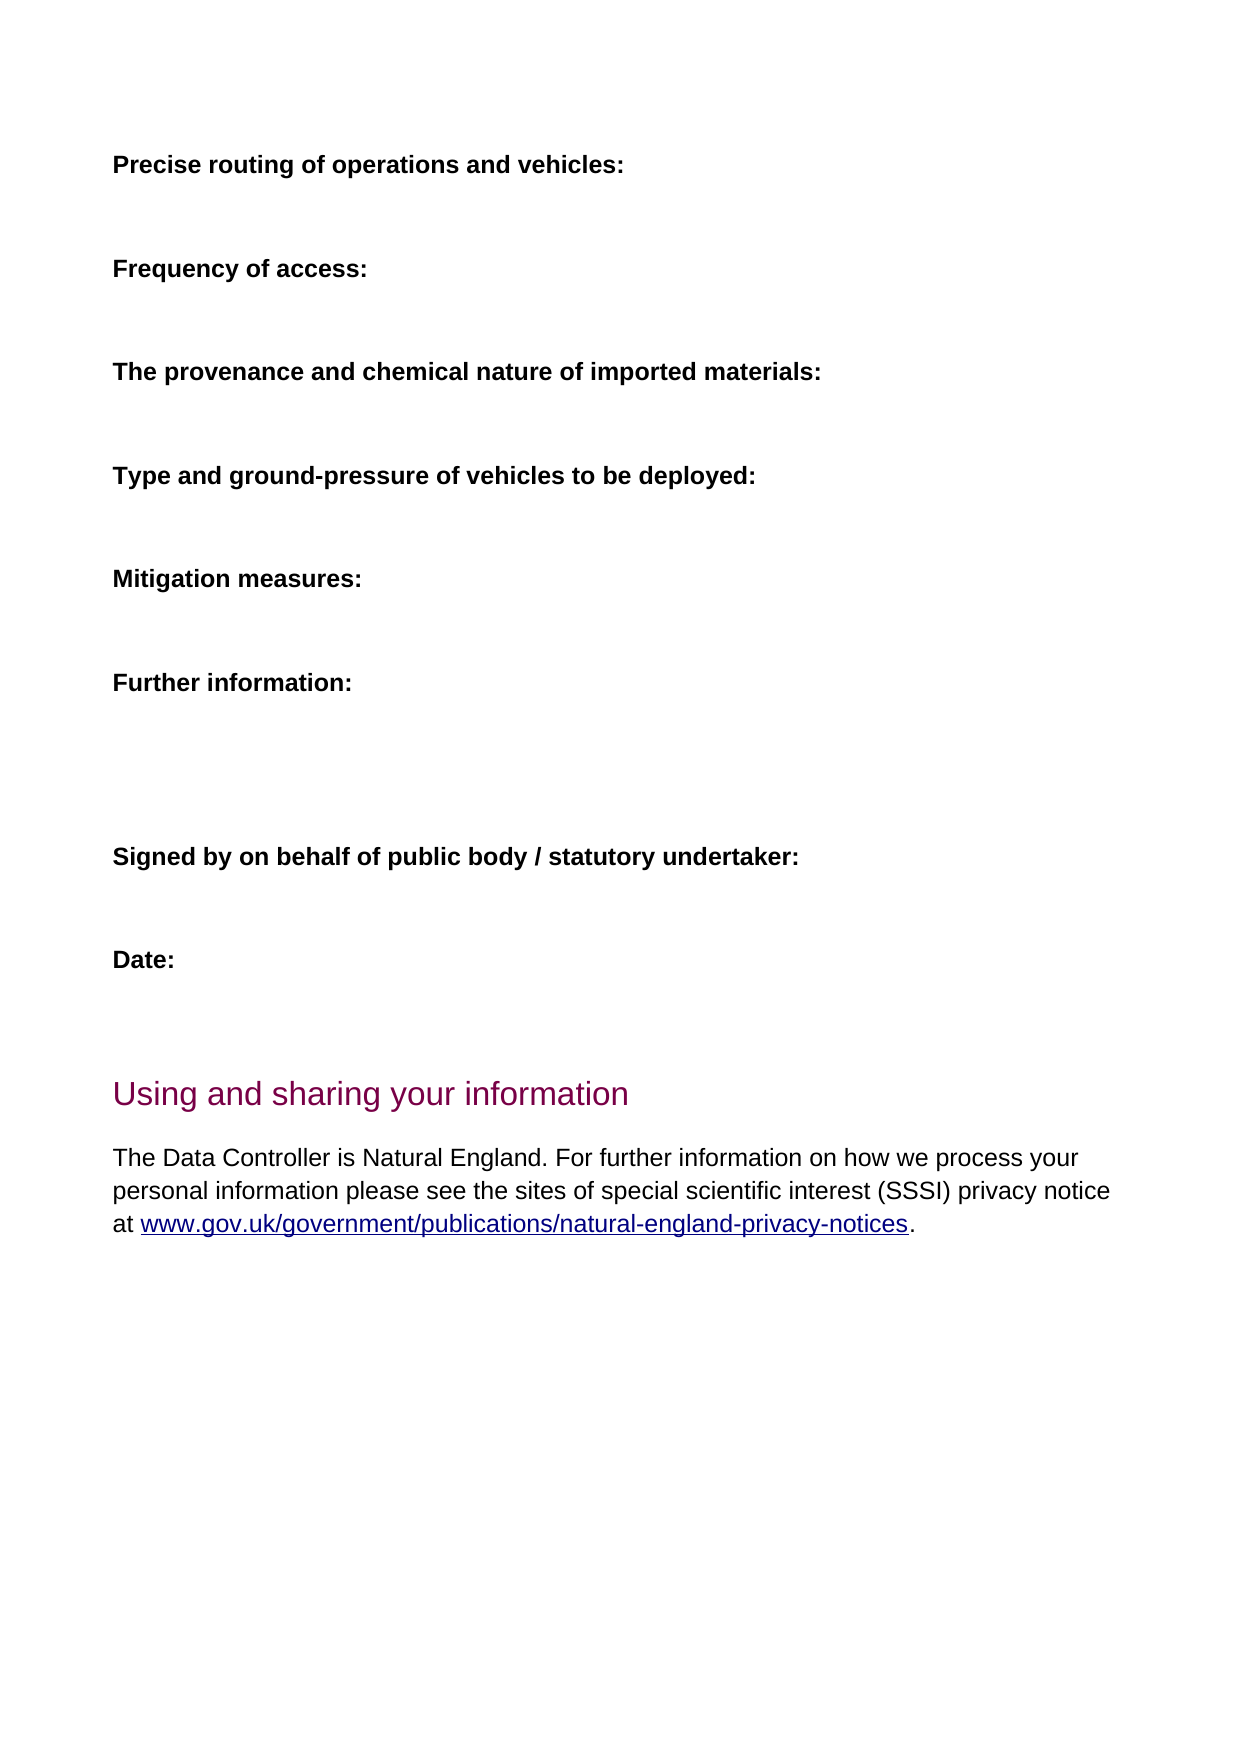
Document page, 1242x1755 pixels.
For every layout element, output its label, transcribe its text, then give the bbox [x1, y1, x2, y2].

subtitle The provenance and chemical nature of imported materials: [112, 357, 1129, 419]
subtitle Further information: [112, 668, 1129, 729]
subtitle Precise routing of operations and vehicles: [112, 150, 1129, 212]
subtitle Using and sharing your information [112, 1074, 1129, 1112]
subtitle Date: [112, 945, 1129, 1007]
subtitle Mitigation measures: [112, 564, 1129, 626]
subtitle Type and ground-pressure of vehicles to be deployed: [112, 461, 1129, 522]
text The Data Controller is Natural England. For further information on how we process your personal information please see the sites of special scientific interest (SSSI) privacy notice at www.gov.uk/government/publications/natural-england-privacy-notices. [112, 1143, 1129, 1238]
subtitle Frequency of access: [112, 253, 1129, 315]
subtitle Signed by on behalf of public body / statutory undertaker: [112, 842, 1129, 903]
